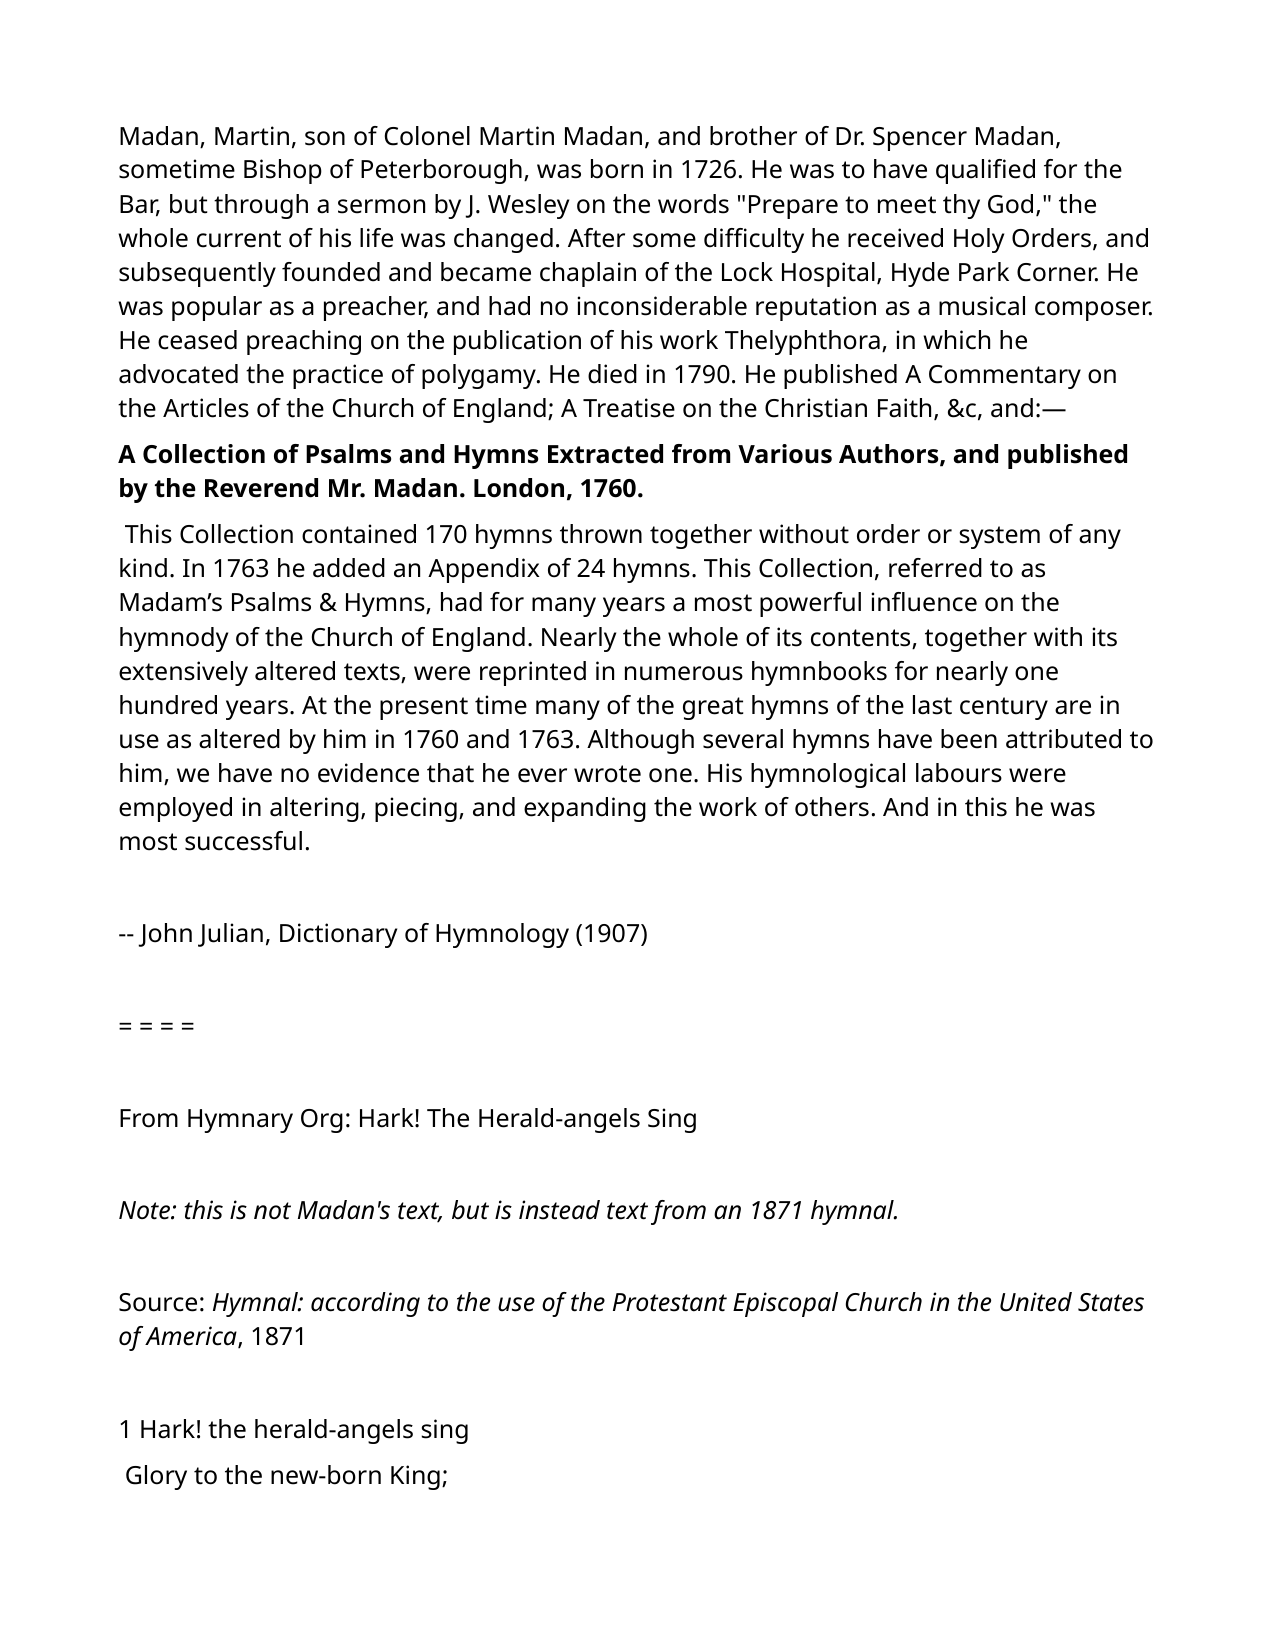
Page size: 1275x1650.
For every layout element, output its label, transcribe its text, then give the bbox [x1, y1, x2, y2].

text -- John Julian, Dictionary of Hymnology (1907) [118, 916, 1157, 950]
text This Collection contained 170 hymns thrown together without order or system of any kind. In 1763 he added an Appendix of 24 hymns. This Collection, referred to as Madam’s Psalms & Hymns, had for many years a most powerful influence on the hymnody of the Church of England. Nearly the whole of its contents, together with its extensively altered texts, were reprinted in numerous hymnbooks for nearly one hundred years. At the present time many of the great hymns of the last century are in use as altered by him in 1760 and 1763. Although several hymns have been attributed to him, we have no evidence that he ever wrote one. His hymnological labours were employed in altering, piecing, and expanding the work of others. And in this he was most successful. [118, 517, 1157, 858]
text Madan, Martin, son of Colonel Martin Madan, and brother of Dr. Spencer Madan, sometime Bishop of Peterborough, was born in 1726. He was to have qualified for the Bar, but through a sermon by J. Wesley on the words "Prepare to meet thy God," the whole current of his life was changed. After some difficulty he received Holy Orders, and subsequently founded and became chaplain of the Lock Hospital, Hyde Park Corner. He was popular as a preacher, and had no inconsiderable reputation as a musical composer. He ceased preaching on the publication of his work Thelyphthora, in which he advocated the practice of polygamy. He died in 1790. He published A Commentary on the Articles of the Church of England; A Treatise on the Christian Faith, &c, and:— [118, 118, 1157, 425]
text 1 Hark! the herald-angels sing [118, 1411, 1157, 1445]
text Note: this is not Madan's text, but is instead text from an 1871 hymnal. [118, 1193, 1157, 1227]
text Glory to the new-born King; [118, 1457, 1157, 1492]
text Source: Hymnal: according to the use of the Protestant Episcopal Church in the United States of America, 1871 [118, 1285, 1157, 1353]
text A Collection of Psalms and Hymns Extracted from Various Authors, and published by the Reverend Mr. Madan. London, 1760. [118, 437, 1157, 505]
text = = = = [118, 1008, 1157, 1042]
text From Hymnary Org: Hark! The Herald-angels Sing [118, 1100, 1157, 1134]
